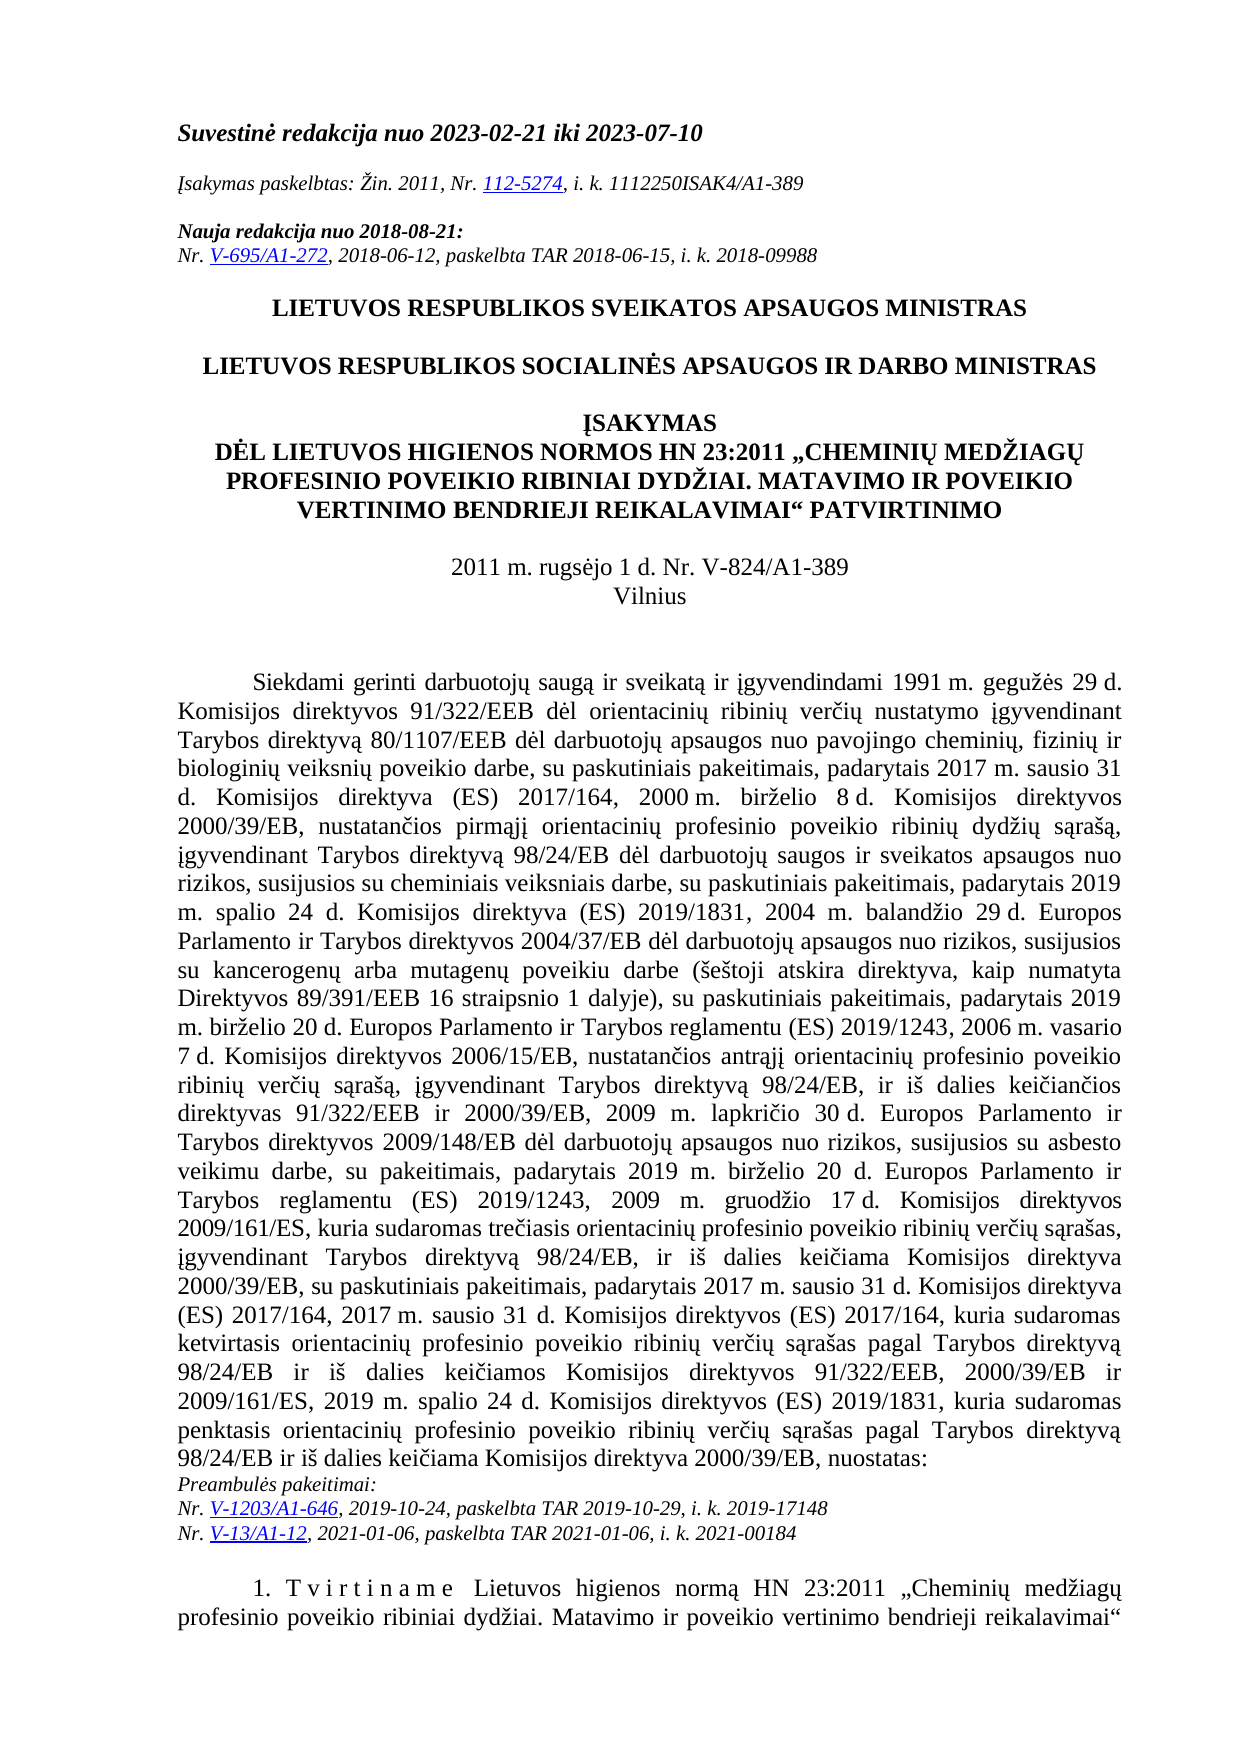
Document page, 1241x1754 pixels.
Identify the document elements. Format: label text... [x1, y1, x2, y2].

text Siekdami gerinti darbuotojų saugą ir sveikatą ir įgyvendindami 1991 m. gegužės 29 d. Komisijos direktyvos 91/322/EEB dėl orientacinių ribinių verčių nustatymo įgyvendinant Tarybos direktyvą 80/1107/EEB dėl darbuotojų apsaugos nuo pavojingo cheminių, fizinių ir biologinių veiksnių poveikio darbe, su paskutiniais pakeitimais, padarytais 2017 m. sausio 31 d. Komisijos direktyva (ES) 2017/164, 2000 m. birželio 8 d. Komisijos direktyvos 2000/39/EB, nustatančios pirmąjį orientacinių profesinio poveikio ribinių dydžių sąrašą, įgyvendinant Tarybos direktyvą 98/24/EB dėl darbuotojų saugos ir sveikatos apsaugos nuo rizikos, susijusios su cheminiais veiksniais darbe, su paskutiniais pakeitimais, padarytais 2019 m. spalio 24 d. Komisijos direktyva (ES) 2019/1831, 2004 m. balandžio 29 d. Europos Parlamento ir Tarybos direktyvos 2004/37/EB dėl darbuotojų apsaugos nuo rizikos, susijusios su kancerogenų arba mutagenų poveikiu darbe (šeštoji atskira direktyva, kaip numatyta Direktyvos 89/391/EEB 16 straipsnio 1 dalyje), su paskutiniais pakeitimais, padarytais 2019 m. birželio 20 d. Europos Parlamento ir Tarybos reglamentu (ES) 2019/1243, 2006 m. vasario 7 d. Komisijos direktyvos 2006/15/EB, nustatančios antrąjį orientacinių profesinio poveikio ribinių verčių sąrašą, įgyvendinant Tarybos direktyvą 98/24/EB, ir iš dalies keičiančios direktyvas 91/322/EEB ir 2000/39/EB, 2009 m. lapkričio 30 d. Europos Parlamento ir Tarybos direktyvos 2009/148/EB dėl darbuotojų apsaugos nuo rizikos, susijusios su asbesto veikimu darbe, su pakeitimais, padarytais 2019 m. birželio 20 d. Europos Parlamento ir Tarybos reglamentu (ES) 2019/1243, 2009 m. gruodžio 17 d. Komisijos direktyvos 2009/161/ES, kuria sudaromas trečiasis orientacinių profesinio poveikio ribinių verčių sąrašas, įgyvendinant Tarybos direktyvą 98/24/EB, ir iš dalies keičiama Komisijos direktyva 2000/39/EB, su paskutiniais pakeitimais, padarytais 2017 m. sausio 31 d. Komisijos direktyva (ES) 2017/164, 2017 m. sausio 31 d. Komisijos direktyvos (ES) 2017/164, kuria sudaromas ketvirtasis orientacinių profesinio poveikio ribinių verčių sąrašas pagal Tarybos direktyvą 98/24/EB ir iš dalies keičiamos Komisijos direktyvos 91/322/EEB, 2000/39/EB ir 2009/161/ES, 2019 m. spalio 24 d. Komisijos direktyvos (ES) 2019/1831, kuria sudaromas penktasis orientacinių profesinio poveikio ribinių verčių sąrašas pagal Tarybos direktyvą 98/24/EB ir iš dalies keičiama Komisijos direktyva 2000/39/EB, nuostatas: [177, 667, 1122, 1472]
text DĖL LIETUVOS HIGIENOS NORMOS HN 23:2011 „CHEMINIŲ MEDŽIAGŲ PROFESINIO POVEIKIO RIBINIAI DYDŽIAI. MATAVIMO IR POVEIKIO VERTINIMO BENDRIEJI REIKALAVIMAI“ PATVIRTINIMO [177, 437, 1122, 523]
text Nr. V-1203/A1-646, 2019-10-24, paskelbta TAR 2019-10-29, i. k. 2019-17148 [177, 1496, 1122, 1520]
text ĮSAKYMAS [177, 408, 1122, 437]
text 2011 m. rugsėjo 1 d. Nr. V-824/A1-389 [177, 552, 1122, 581]
text Nr. V-695/A1-272, 2018-06-12, paskelbta TAR 2018-06-15, i. k. 2018-09988 [177, 243, 1122, 267]
text Nauja redakcija nuo 2018-08-21: [177, 219, 1122, 243]
text Įsakymas paskelbtas: Žin. 2011, Nr. 112-5274, i. k. 1112250ISAK4/A1-389 [177, 171, 1122, 195]
text Vilnius [177, 581, 1122, 610]
text LIETUVOS RESPUBLIKOS SOCIALINĖS APSAUGOS IR DARBO MINISTRAS [177, 351, 1122, 380]
text Suvestinė redakcija nuo 2023-02-21 iki 2023-07-10 [177, 118, 1122, 147]
text Preambulės pakeitimai: [177, 1472, 1122, 1496]
text 1. Tvirtiname Lietuvos higienos normą HN 23:2011 „Cheminių medžiagų profesinio poveikio ribiniai dydžiai. Matavimo ir poveikio vertinimo bendrieji reikalavimai“ [177, 1573, 1122, 1631]
text LIETUVOS RESPUBLIKOS SVEIKATOS APSAUGOS MINISTRAS [177, 293, 1122, 322]
text Nr. V-13/A1-12, 2021-01-06, paskelbta TAR 2021-01-06, i. k. 2021-00184 [177, 1520, 1122, 1544]
